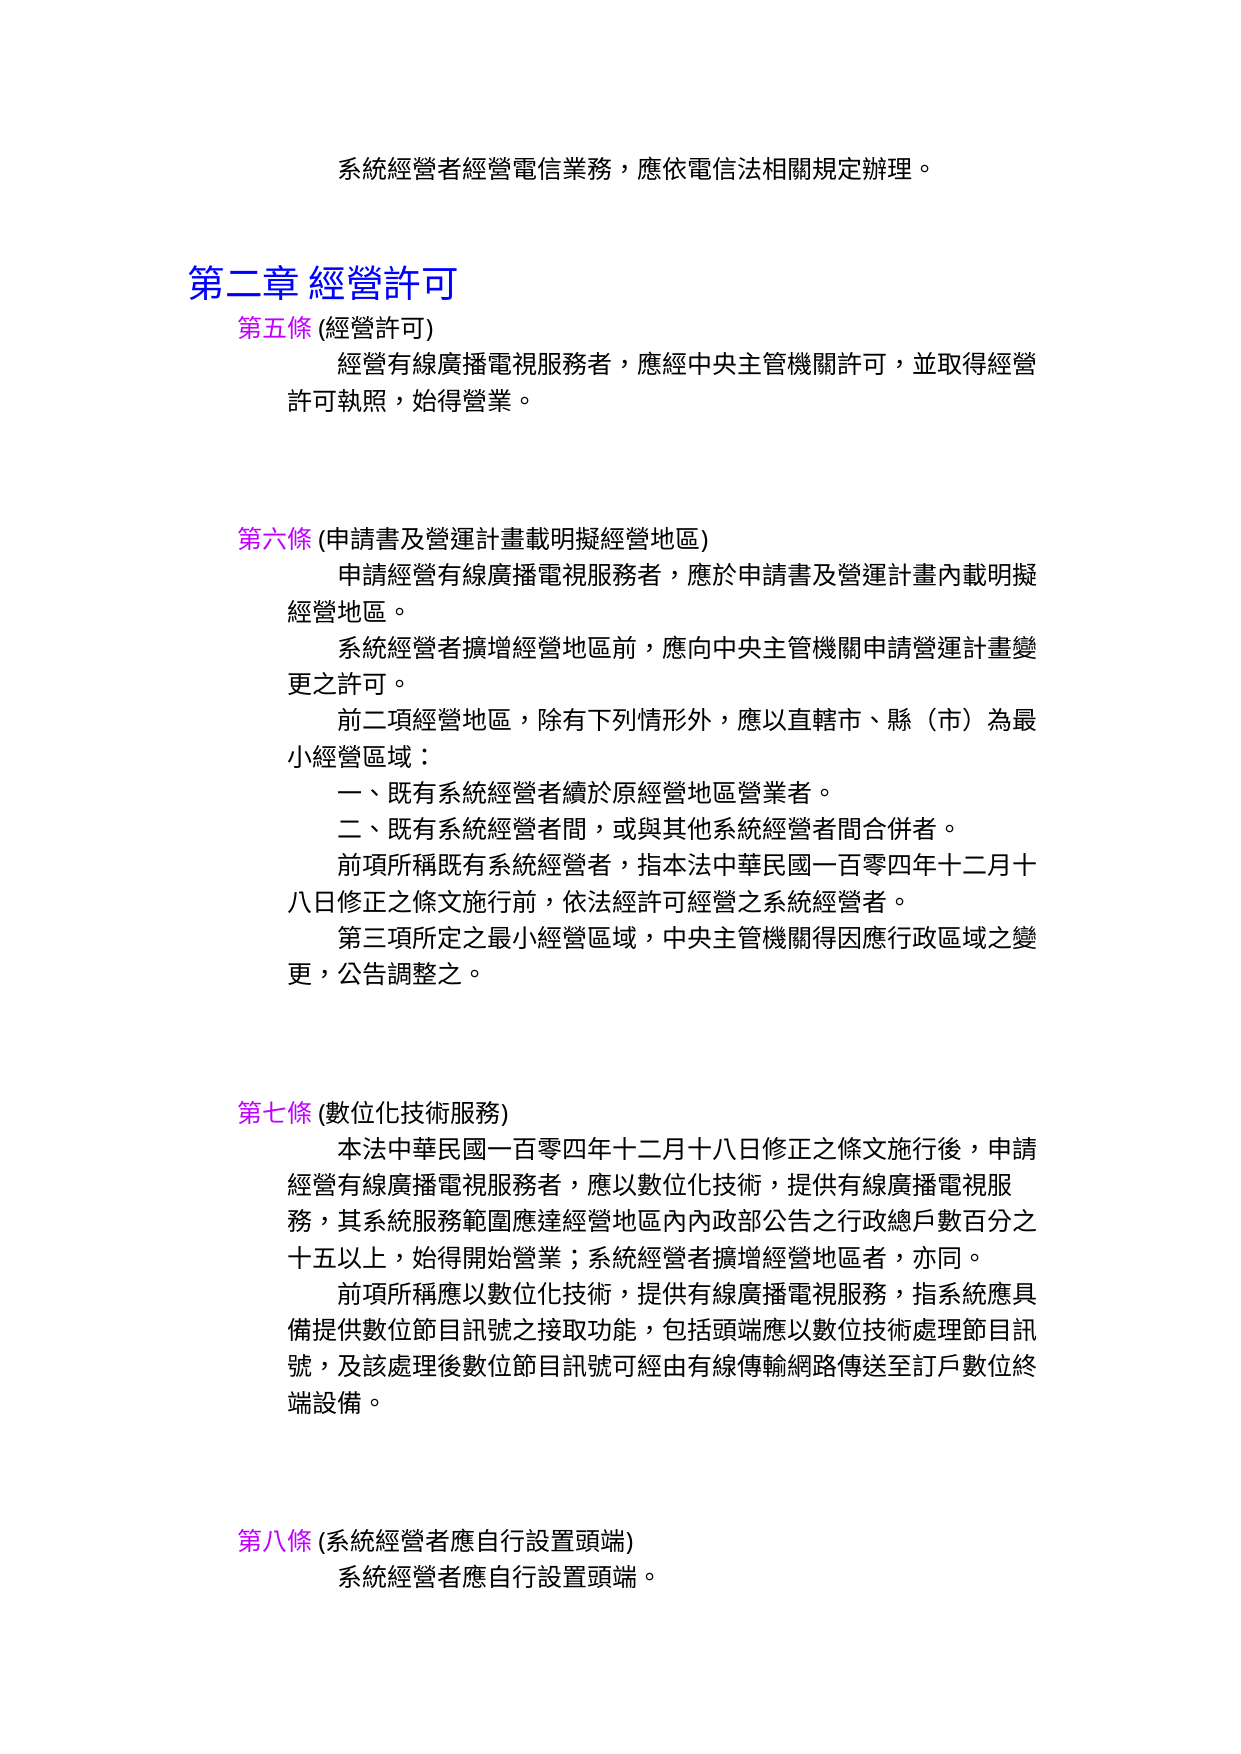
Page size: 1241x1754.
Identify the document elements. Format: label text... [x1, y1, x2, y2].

table_header 系統經營者應自行設置頭端。 [288, 1558, 1053, 1594]
table_header [238, 1558, 287, 1594]
table_header [188, 1093, 237, 1487]
table_header 申請經營有線廣播電視服務者，應於申請書及營運計畫內載明擬經營地區。 系統經營者擴增經營地區前，應向中央主管機關申請營運計畫變更之許可。 前二項經營地區，除有下列情形外，應以直轄市、縣（市）為最小經營區域： 一、既有系統經營者續於原經營地區營業者。 二、既有系統經營者間，或與其他系統經營者間合併者。 前項所稱既有系統經營者，指本法中華民國一百零四年十二月十八日修正之條文施行前，依法經許可經營之系統經營者。 第三項所定之最小經營區域，中央主管機關得因應行政區域之變更，公告調整之。 [288, 556, 1053, 1025]
table_header [188, 309, 237, 486]
table_header [238, 150, 287, 186]
table_header 第八條 (系統經營者應自行設置頭端) [238, 1521, 1053, 1594]
table_header [188, 150, 237, 220]
table_cell [188, 150, 1053, 254]
table_header 第七條 (數位化技術服務) [238, 1093, 1053, 1487]
table_header 經營有線廣播電視服務者，應經中央主管機關許可，並取得經營許可執照，始得營業。 [288, 345, 1053, 451]
table_header [238, 556, 287, 1025]
table_header [238, 345, 287, 451]
table_header [238, 1129, 287, 1453]
table_cell [188, 1093, 1053, 1521]
table_header 第六條 (申請書及營運計畫載明擬經營地區) [238, 520, 1053, 1059]
table_header [188, 1521, 237, 1594]
table_header 本法中華民國一百零四年十二月十八日修正之條文施行後，申請經營有線廣播電視服務者，應以數位化技術，提供有線廣播電視服務，其系統服務範圍應達經營地區內內政部公告之行政總戶數百分之十五以上，始得開始營業；系統經營者擴增經營地區者，亦同。 前項所稱應以數位化技術，提供有線廣播電視服務，指系統應具備提供數位節目訊號之接取功能，包括頭端應以數位技術處理節目訊號，及該處理後數位節目訊號可經由有線傳輸網路傳送至訂戶數位終端設備。 [288, 1129, 1053, 1453]
table_cell 第二章 經營許可 [188, 254, 1053, 519]
table_cell [188, 520, 1053, 1093]
table_header 第五條 (經營許可) [238, 309, 1053, 486]
table_header 系統經營者經營電信業務，應依電信法相關規定辦理。 [288, 150, 1053, 186]
table_header [238, 150, 1053, 220]
table_header [188, 520, 237, 1059]
